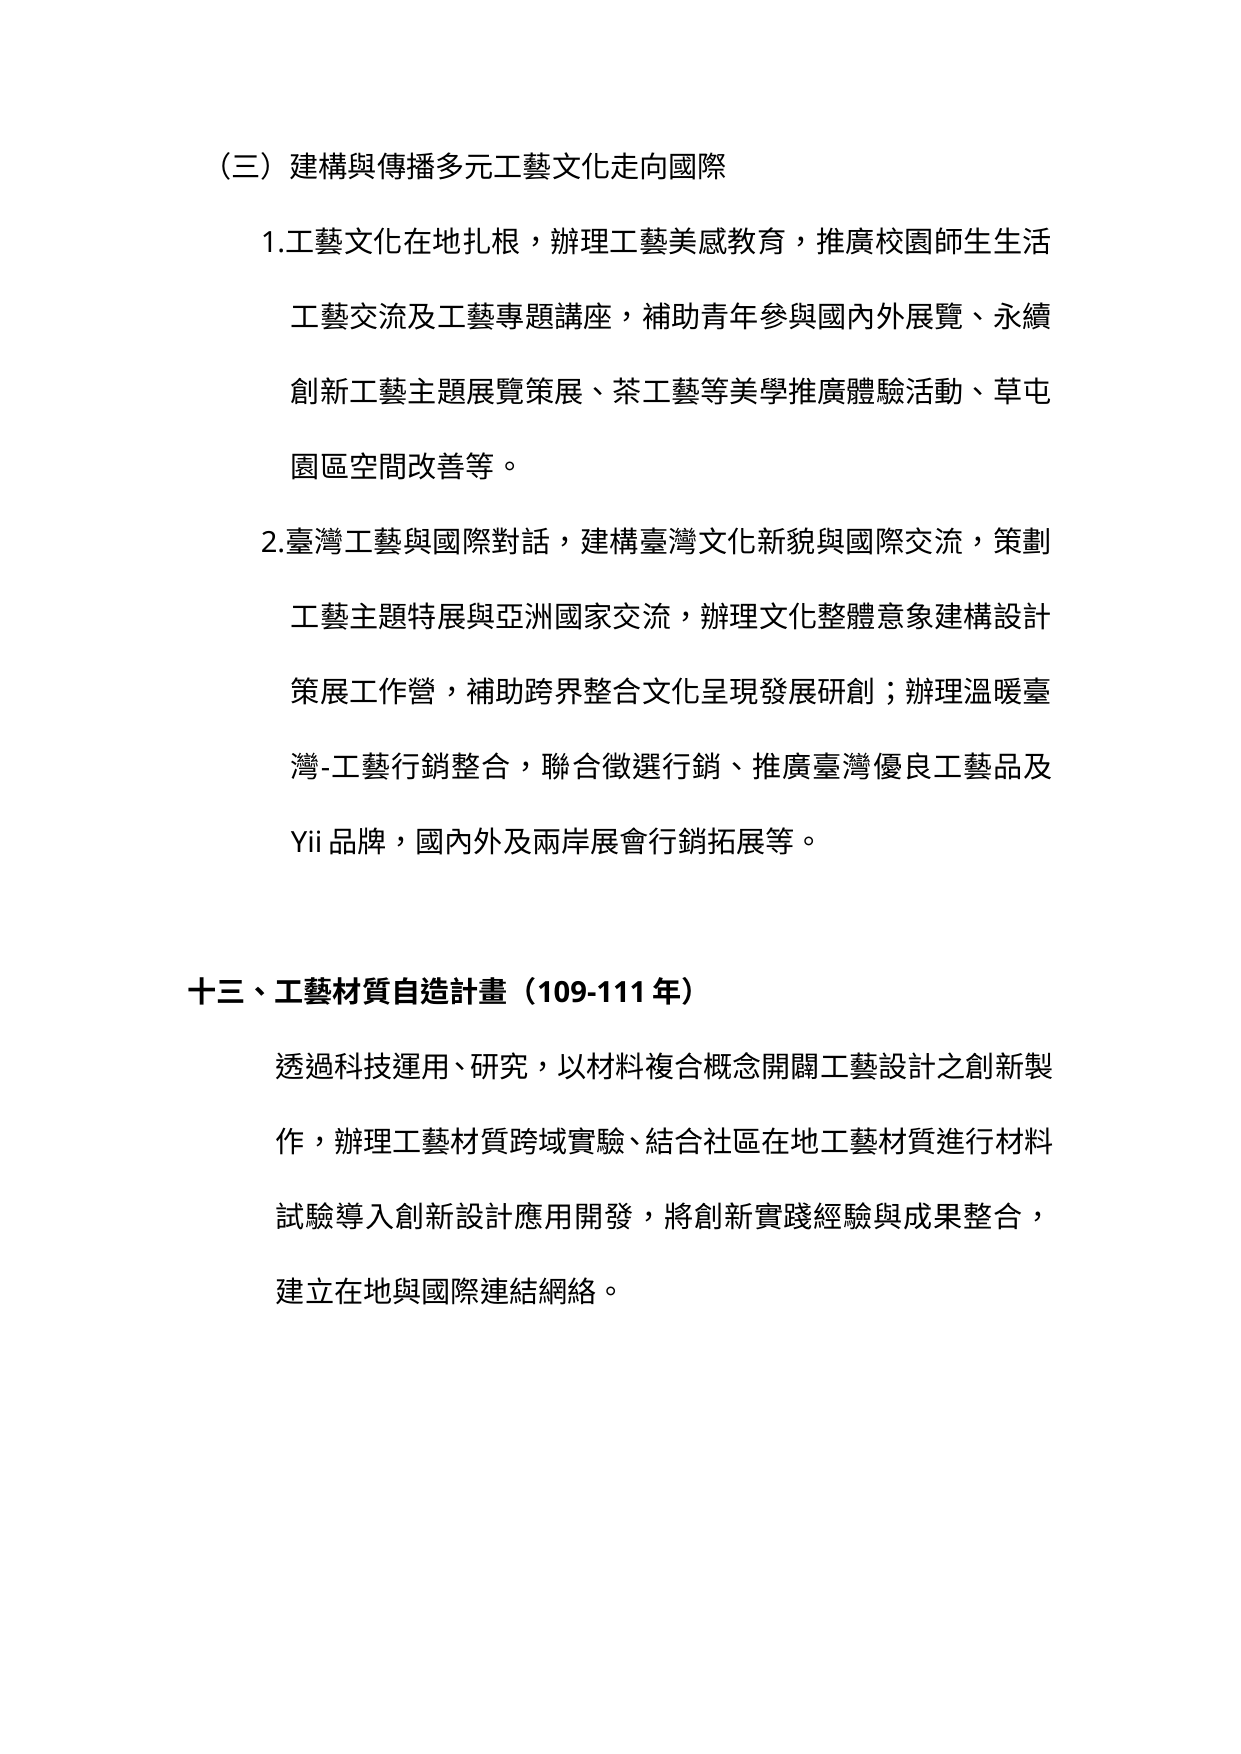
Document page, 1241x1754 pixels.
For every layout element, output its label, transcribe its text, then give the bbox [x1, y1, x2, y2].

text 1.工藝文化在地扎根，辦理工藝美感教育，推廣校園師生生活工藝交流及工藝專題講座，補助青年參與國內外展覽、永續創新工藝主題展覽策展、茶工藝等美學推廣體驗活動、草屯園區空間改善等。 [261, 202, 1053, 502]
text 十三、工藝材質自造計畫（109-111年） [187, 952, 1053, 1027]
text 2.臺灣工藝與國際對話，建構臺灣文化新貌與國際交流，策劃工藝主題特展與亞洲國家交流，辦理文化整體意象建構設計策展工作營，補助跨界整合文化呈現發展研創；辦理溫暖臺灣-工藝行銷整合，聯合徵選行銷、推廣臺灣優良工藝品及Yii品牌，國內外及兩岸展會行銷拓展等。 [261, 502, 1053, 877]
text 透過科技運用、研究，以材料複合概念開闢工藝設計之創新製作，辦理工藝材質跨域實驗、結合社區在地工藝材質進行材料試驗導入創新設計應用開發，將創新實踐經驗與成果整合，建立在地與國際連結網絡。 [276, 1027, 1053, 1327]
text （三）建構與傳播多元工藝文化走向國際 [202, 127, 1053, 202]
